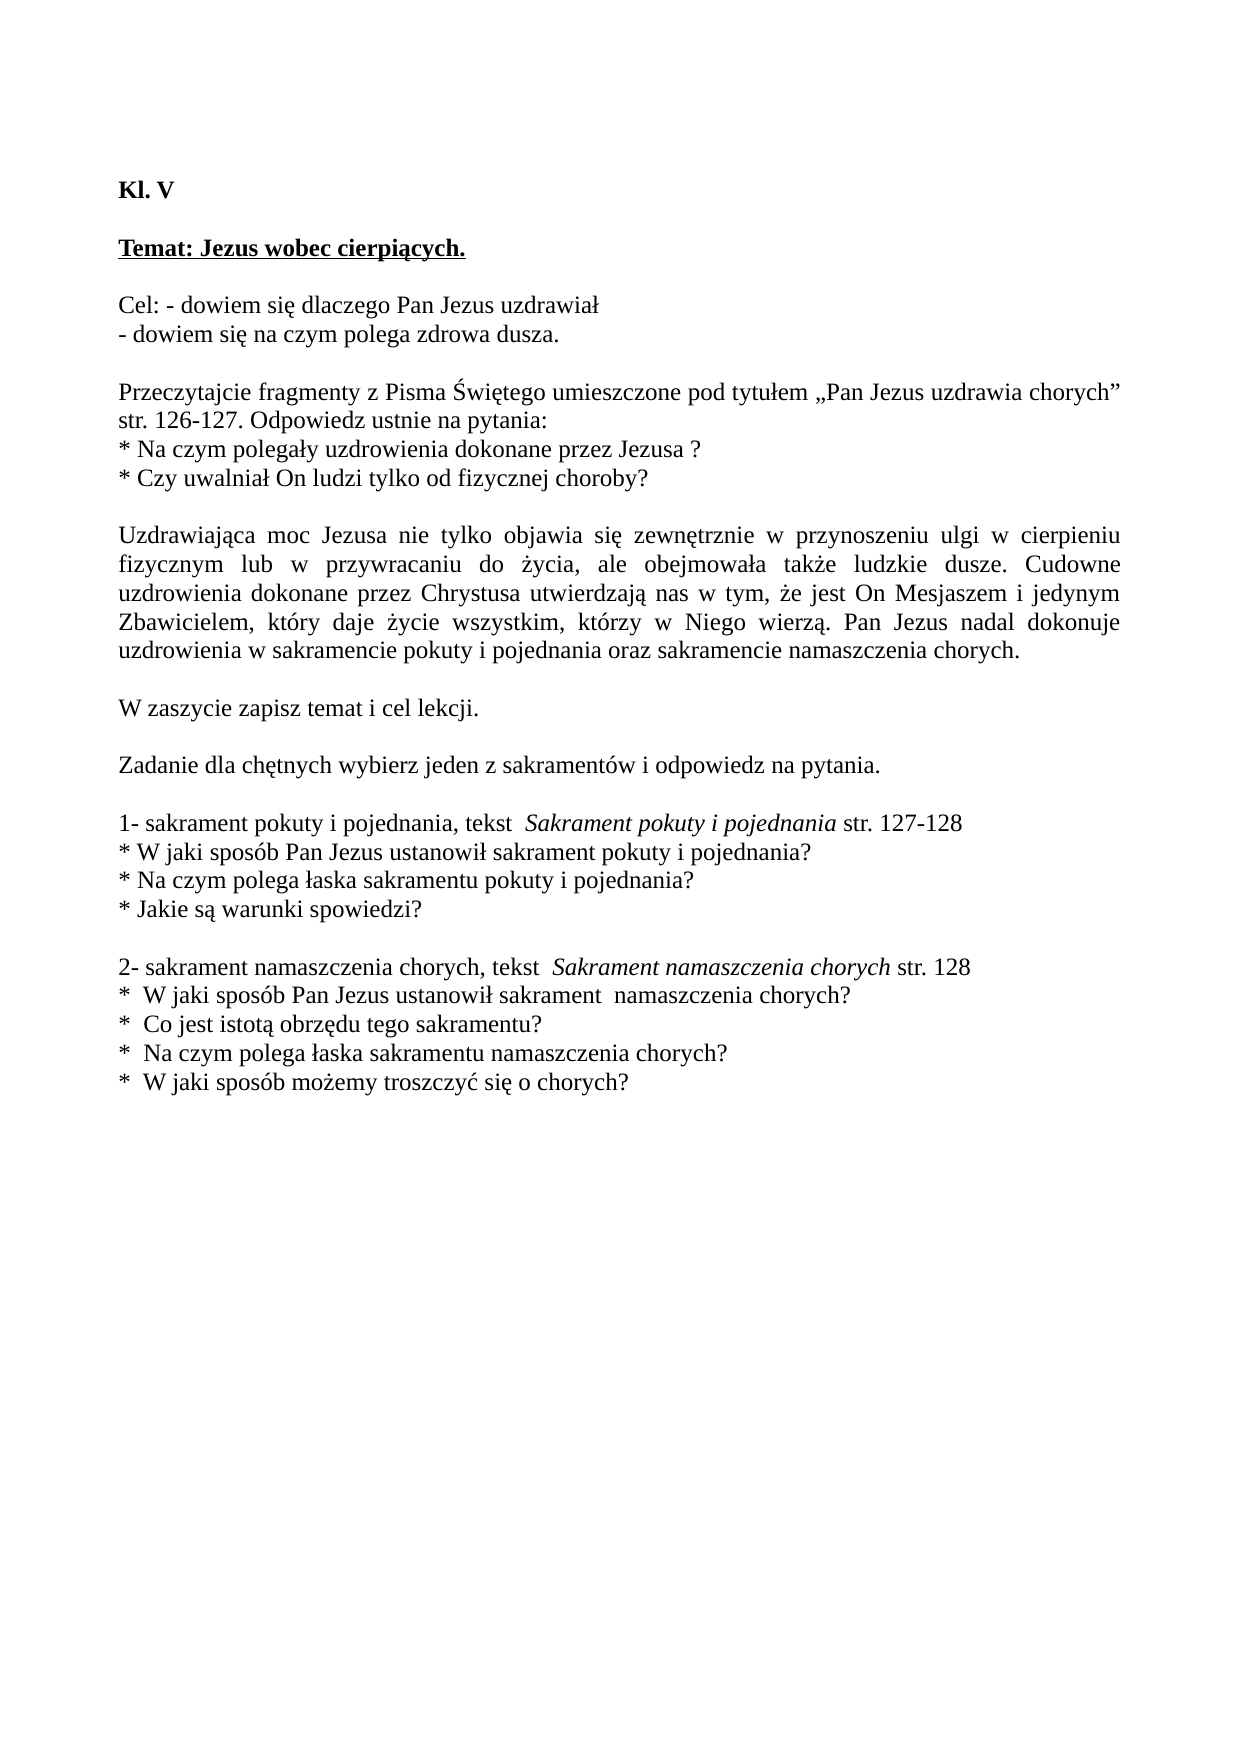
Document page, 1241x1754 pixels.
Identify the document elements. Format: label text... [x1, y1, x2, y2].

text * Na czym polega łaska sakramentu namaszczenia chorych? [118, 1038, 1122, 1067]
text * W jaki sposób Pan Jezus ustanowił sakrament pokuty i pojednania? [118, 837, 1122, 866]
text Uzdrawiająca moc Jezusa nie tylko objawia się zewnętrznie w przynoszeniu ulgi w cierpieniu fizycznym lub w przywracaniu do życia, ale obejmowała także ludzkie dusze. Cudowne uzdrowienia dokonane przez Chrystusa utwierdzają nas w tym, że jest On Mesjaszem i jedynym Zbawicielem, który daje życie wszystkim, którzy w Niego wierzą. Pan Jezus nadal dokonuje uzdrowienia w sakramencie pokuty i pojednania oraz sakramencie namaszczenia chorych. [118, 521, 1122, 664]
text - dowiem się na czym polega zdrowa dusza. [118, 319, 1122, 348]
text Kl. V [118, 176, 1122, 204]
text Przeczytajcie fragmenty z Pisma Świętego umieszczone pod tytułem „Pan Jezus uzdrawia chorych” str. 126-127. Odpowiedz ustnie na pytania: [118, 377, 1122, 434]
text Zadanie dla chętnych wybierz jeden z sakramentów i odpowiedz na pytania. [118, 751, 1122, 779]
text 1- sakrament pokuty i pojednania, tekst Sakrament pokuty i pojednania str. 127-128 [118, 808, 1122, 837]
text * W jaki sposób możemy troszczyć się o chorych? [118, 1067, 1122, 1096]
text * W jaki sposób Pan Jezus ustanowił sakrament namaszczenia chorych? [118, 981, 1122, 1009]
text Cel: - dowiem się dlaczego Pan Jezus uzdrawiał [118, 291, 1122, 319]
text * Na czym polega łaska sakramentu pokuty i pojednania? [118, 866, 1122, 894]
text 2- sakrament namaszczenia chorych, tekst Sakrament namaszczenia chorych str. 128 [118, 952, 1122, 981]
text * Jakie są warunki spowiedzi? [118, 894, 1122, 923]
text Temat: Jezus wobec cierpiących. [118, 233, 1122, 262]
text W zaszycie zapisz temat i cel lekcji. [118, 693, 1122, 722]
text * Na czym polegały uzdrowienia dokonane przez Jezusa ? [118, 434, 1122, 463]
text * Co jest istotą obrzędu tego sakramentu? [118, 1009, 1122, 1038]
text * Czy uwalniał On ludzi tylko od fizycznej choroby? [118, 463, 1122, 492]
